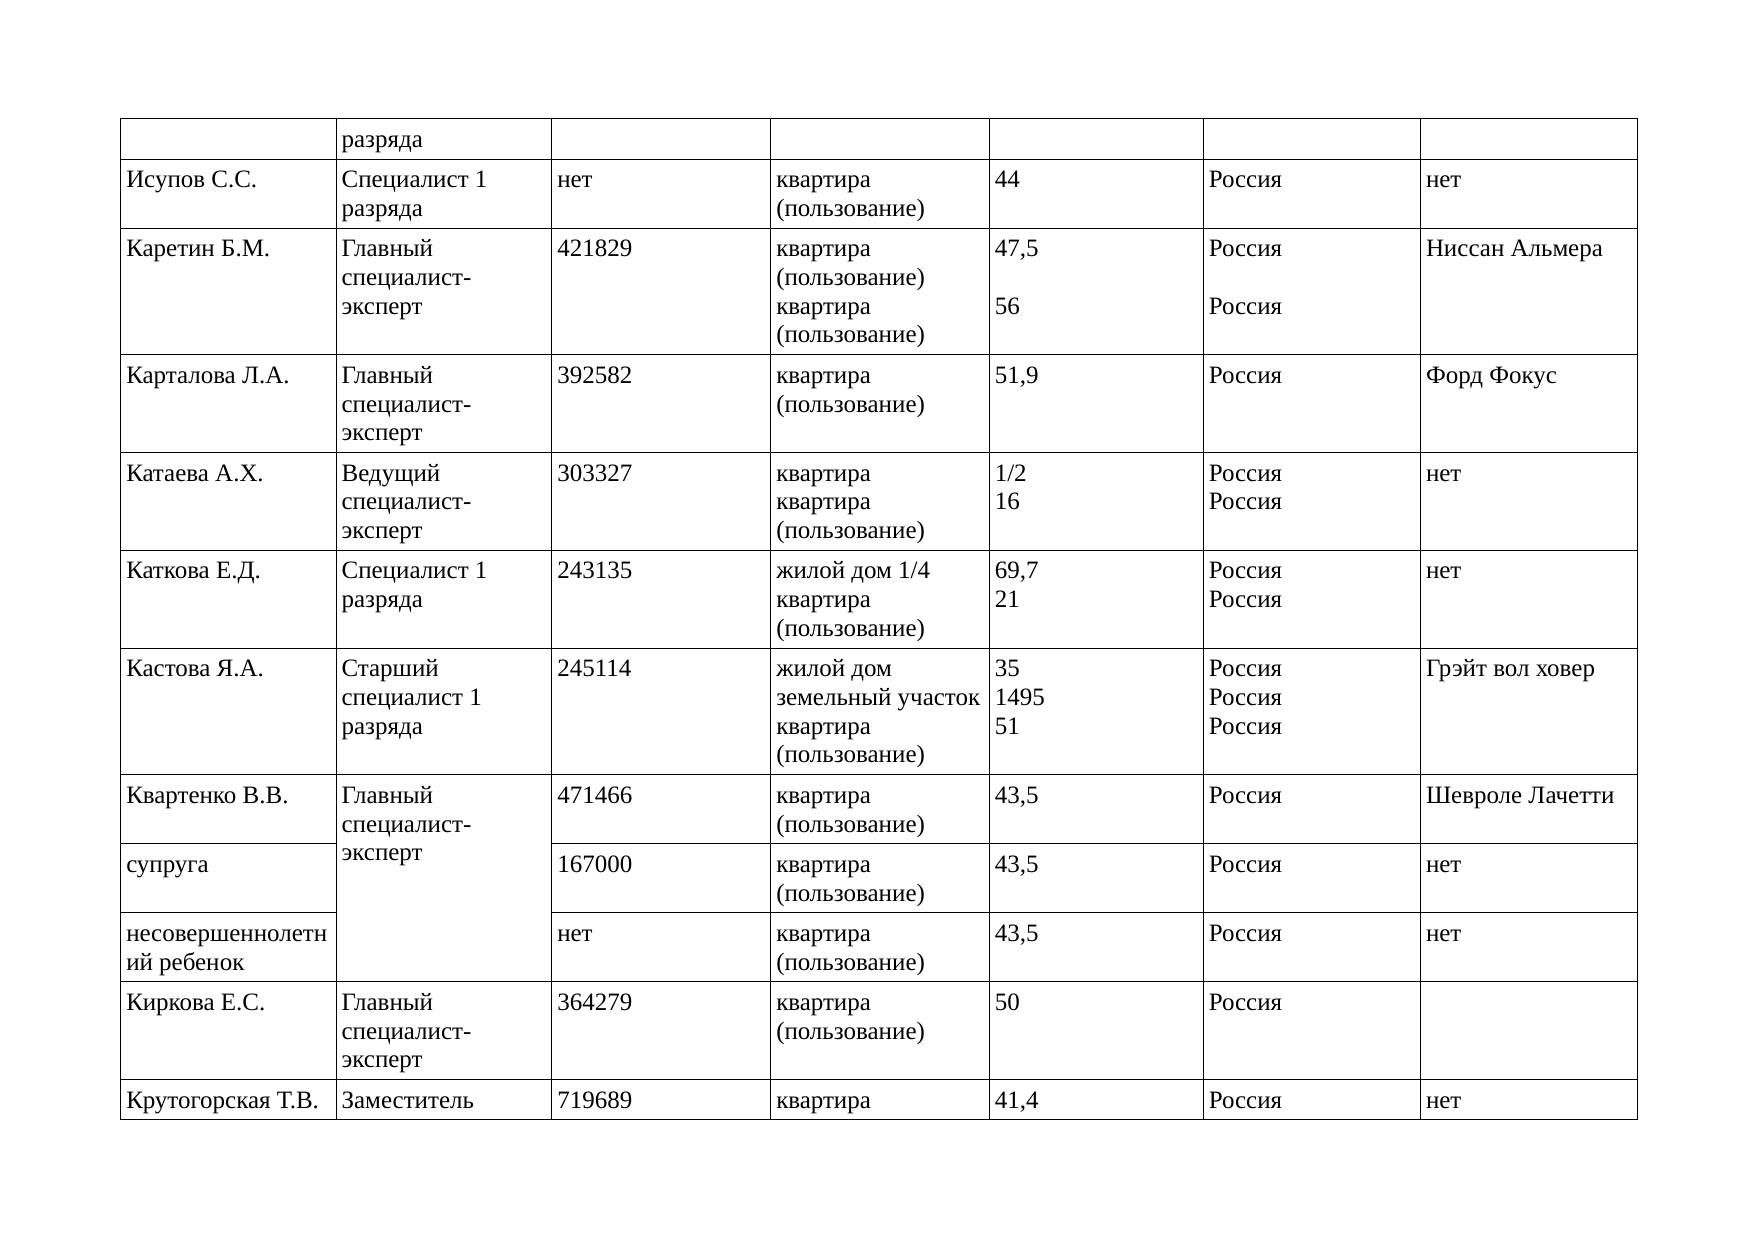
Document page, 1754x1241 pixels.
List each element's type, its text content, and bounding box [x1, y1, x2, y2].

table_cell Россия [1204, 844, 1420, 912]
table_cell Главный специалист-эксперт [337, 775, 551, 981]
table_cell Россия Россия [1204, 453, 1420, 550]
table_cell квартира [771, 1080, 989, 1119]
table_cell 364279 [552, 982, 770, 1079]
table_cell квартира (пользование) [771, 160, 989, 227]
table_cell нет [1421, 844, 1637, 912]
table_cell Кастова Я.А. [121, 649, 336, 774]
table_cell Ведущий специалист-эксперт [337, 453, 551, 550]
table_cell 69,7 21 [990, 551, 1203, 647]
table_cell Главный специалист-эксперт [337, 355, 551, 452]
table_cell квартира (пользование) [771, 913, 989, 981]
table_cell нет [1421, 160, 1637, 227]
table_cell 51,9 [990, 355, 1203, 452]
table_cell Исупов С.С. [121, 160, 336, 227]
table_cell Россия [1204, 775, 1420, 843]
table_cell 44 [990, 160, 1203, 227]
table_cell квартира (пользование) [771, 775, 989, 843]
table_cell Специалист 1 разряда [337, 551, 551, 647]
table_cell нет [1421, 551, 1637, 647]
table_cell Каткова Е.Д. [121, 551, 336, 647]
table_cell Форд Фокус [1421, 355, 1637, 452]
table_cell Крутогорская Т.В. [121, 1080, 336, 1119]
table_cell квартира (пользование) [771, 982, 989, 1079]
table_cell Россия [1204, 913, 1420, 981]
table_cell квартира квартира (пользование) [771, 453, 989, 550]
table_cell Россия [1204, 982, 1420, 1079]
table_cell 43,5 [990, 844, 1203, 912]
table_cell супруга [121, 844, 336, 912]
table_cell нет [552, 160, 770, 227]
table_cell [771, 119, 989, 158]
table_cell Каретин Б.М. [121, 229, 336, 354]
table_cell 167000 [552, 844, 770, 912]
table_cell [1204, 119, 1420, 158]
table_cell 392582 [552, 355, 770, 452]
table_cell 50 [990, 982, 1203, 1079]
table_cell 43,5 [990, 775, 1203, 843]
table_cell квартира (пользование) [771, 844, 989, 912]
table_cell [990, 119, 1203, 158]
table_cell 47,5 56 [990, 229, 1203, 354]
table_cell Россия Россия [1204, 551, 1420, 647]
table_cell 35 1495 51 [990, 649, 1203, 774]
table_cell [121, 119, 336, 158]
table_cell Россия [1204, 1080, 1420, 1119]
table_cell Шевроле Лачетти [1421, 775, 1637, 843]
table_cell 243135 [552, 551, 770, 647]
table_cell квартира (пользование) [771, 355, 989, 452]
table_cell 719689 [552, 1080, 770, 1119]
table_cell нет [552, 913, 770, 981]
table_cell Карталова Л.А. [121, 355, 336, 452]
table_cell нет [1421, 453, 1637, 550]
table_cell 303327 [552, 453, 770, 550]
table_cell Катаева А.Х. [121, 453, 336, 550]
table_cell 41,4 [990, 1080, 1203, 1119]
table_cell Грэйт вол ховер [1421, 649, 1637, 774]
table_cell Специалист 1 разряда [337, 160, 551, 227]
table_cell Главный специалист-эксперт [337, 982, 551, 1079]
table_cell Россия Россия [1204, 229, 1420, 354]
table_cell 43,5 [990, 913, 1203, 981]
table_cell Заместитель [337, 1080, 551, 1119]
table_cell Россия [1204, 160, 1420, 227]
table_cell Россия Россия Россия [1204, 649, 1420, 774]
table_cell Россия [1204, 355, 1420, 452]
table_cell жилой дом земельный участок квартира (пользование) [771, 649, 989, 774]
table_cell 421829 [552, 229, 770, 354]
table_cell Киркова Е.С. [121, 982, 336, 1079]
table_cell квартира (пользование) квартира (пользование) [771, 229, 989, 354]
table_cell 1/2 16 [990, 453, 1203, 550]
table_cell разряда [337, 119, 551, 158]
table_cell [1421, 119, 1637, 158]
table_cell несовершеннолетний ребенок [121, 913, 336, 981]
table_cell [552, 119, 770, 158]
table_cell Ниссан Альмера [1421, 229, 1637, 354]
table_cell Главный специалист-эксперт [337, 229, 551, 354]
table_cell [1421, 982, 1637, 1079]
table_cell Квартенко В.В. [121, 775, 336, 843]
table_cell 471466 [552, 775, 770, 843]
table_cell нет [1421, 913, 1637, 981]
table_cell нет [1421, 1080, 1637, 1119]
table_cell жилой дом 1/4 квартира (пользование) [771, 551, 989, 647]
table_cell 245114 [552, 649, 770, 774]
table_cell Старший специалист 1 разряда [337, 649, 551, 774]
